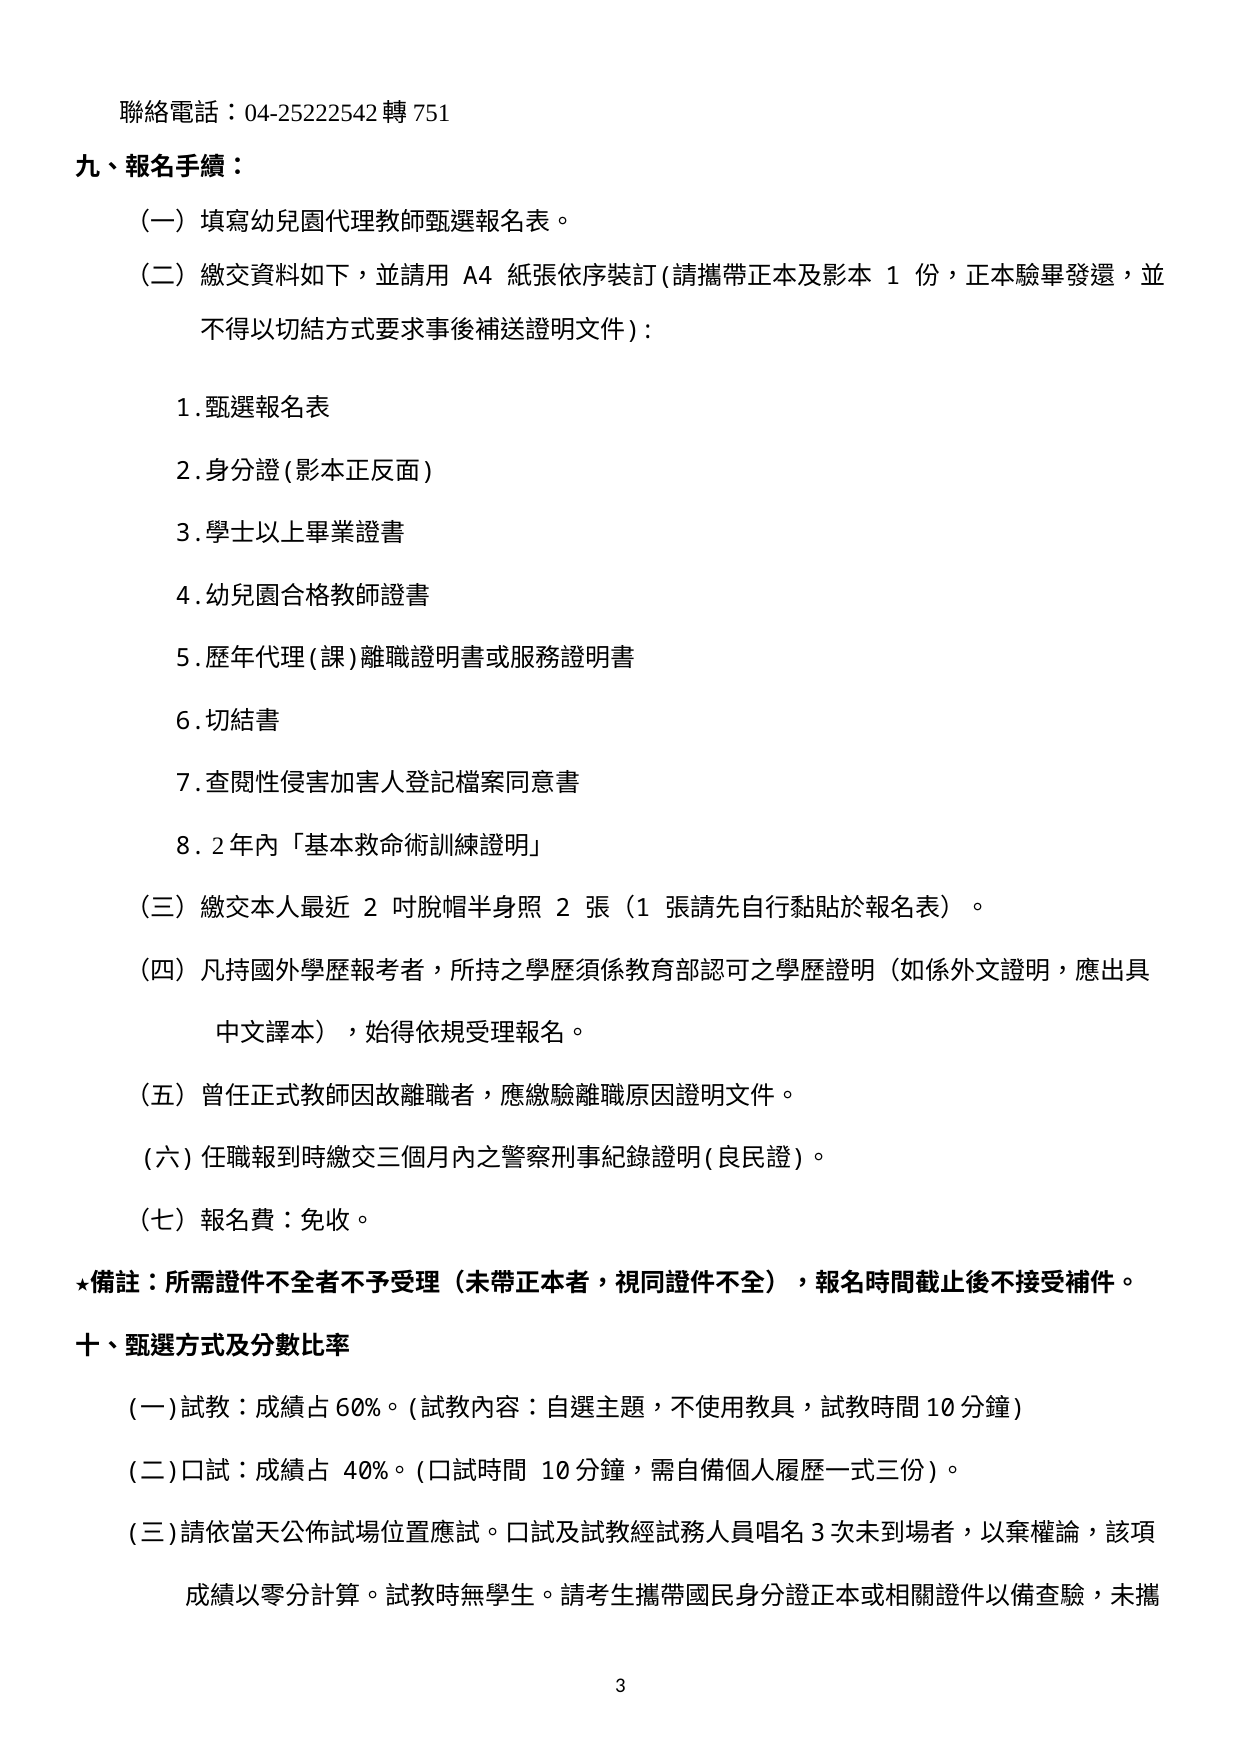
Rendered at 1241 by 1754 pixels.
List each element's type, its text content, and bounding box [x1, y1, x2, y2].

text 成績以零分計算。試教時無學生。請考生攜帶國民身分證正本或相關證件以備查驗，未攜 [75, 1552, 1165, 1614]
text 5.歷年代理(課)離職證明書或服務證明書 [125, 614, 1165, 677]
text （五）曾任正式教師因故離職者，應繳驗離職原因證明文件。 [75, 1052, 1165, 1114]
text （三）繳交本人最近 2 吋脫帽半身照 2 張（1 張請先自行黏貼於報名表）。 [75, 864, 1165, 927]
text 1.甄選報名表 [125, 364, 1165, 427]
text 7.查閱性侵害加害人登記檔案同意書 [125, 739, 1165, 802]
text 不得以切結方式要求事後補送證明文件): [75, 310, 1165, 346]
text 中文譯本），始得依規受理報名。 [75, 989, 1165, 1052]
text （四）凡持國外學歷報考者，所持之學歷須係教育部認可之學歷證明（如係外文證明，應出具 [75, 927, 1165, 989]
text （一）填寫幼兒園代理教師甄選報名表。 [75, 201, 1165, 237]
text 8. 2年內「基本救命術訓練證明」 [125, 802, 1165, 864]
text 十、甄選方式及分數比率 [75, 1302, 1165, 1364]
text (三)請依當天公佈試場位置應試。口試及試教經試務人員唱名3次未到場者，以棄權論，該項 [75, 1489, 1165, 1552]
text 九、報名手續： [75, 147, 1165, 183]
text (六) 任職報到時繳交三個月內之警察刑事紀錄證明(良民證)。 [75, 1114, 1165, 1177]
text （二）繳交資料如下，並請用 A4 紙張依序裝訂(請攜帶正本及影本 1 份，正本驗畢發還，並 [75, 256, 1165, 292]
text 4.幼兒園合格教師證書 [125, 552, 1165, 614]
text （七）報名費：免收。 [75, 1177, 1165, 1239]
text (一)試教：成績占60%。(試教內容：自選主題，不使用教具，試教時間10分鐘) [75, 1364, 1165, 1427]
text 2.身分證(影本正反面) [125, 427, 1165, 489]
text 3.學士以上畢業證書 [125, 489, 1165, 552]
text 聯絡電話：04-25222542轉751 [119, 92, 1165, 129]
text (二)口試：成績占 40%。(口試時間 10分鐘，需自備個人履歷一式三份)。 [75, 1427, 1165, 1489]
text 6.切結書 [125, 677, 1165, 739]
text ★備註：所需證件不全者不予受理（未帶正本者，視同證件不全），報名時間截止後不接受補件。 [75, 1239, 1165, 1302]
